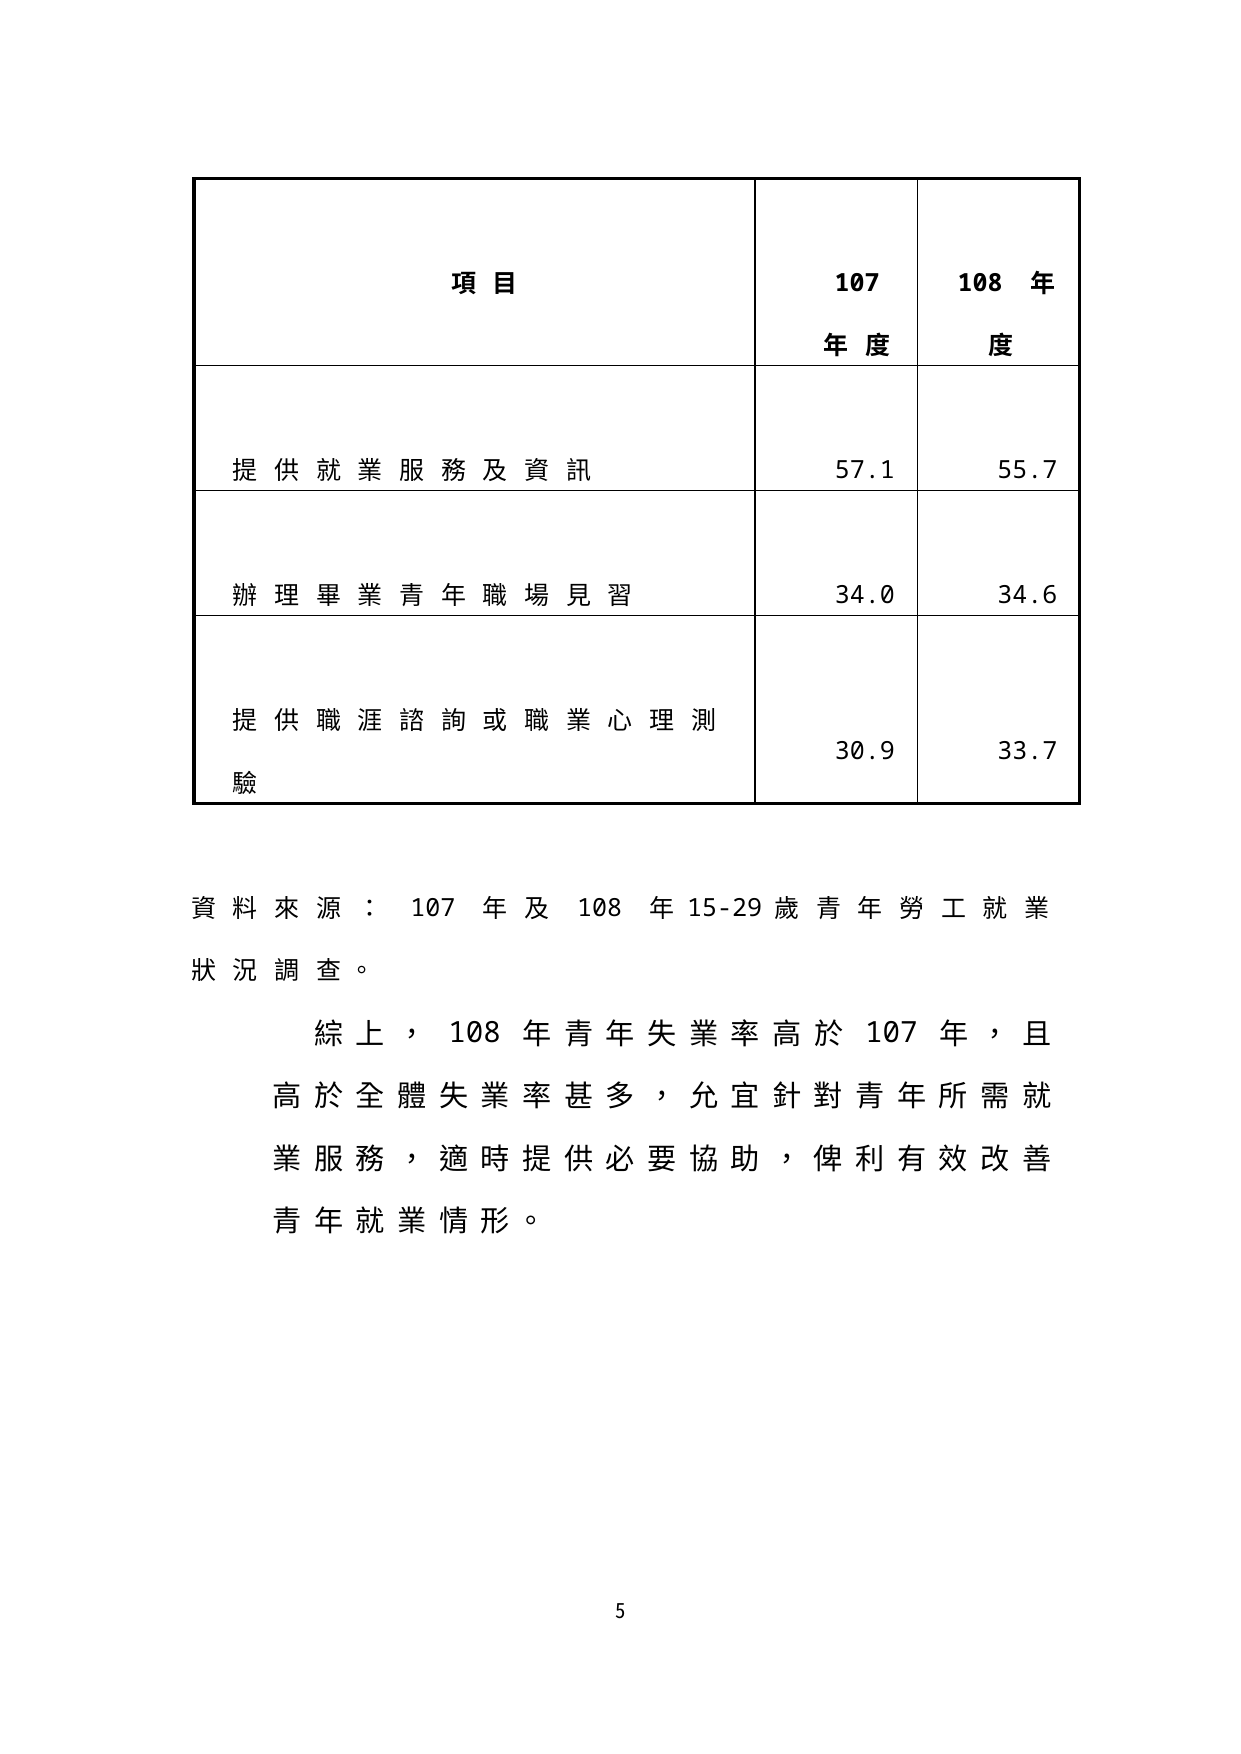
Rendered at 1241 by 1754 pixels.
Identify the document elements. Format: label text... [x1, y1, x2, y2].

table_header 107年度 [756, 180, 917, 365]
table_header 項目 [196, 180, 754, 365]
text 資料來源：107年及108年15-29歲青年勞工就業狀況調查。 [183, 865, 1058, 990]
table_cell 57.1 [756, 366, 917, 490]
table_cell 提供職涯諮詢或職業心理測驗 [196, 616, 754, 802]
table_cell 33.7 [918, 616, 1078, 802]
table_cell 提供就業服務及資訊 [196, 366, 754, 490]
table_cell 30.9 [756, 616, 917, 802]
text 綜上，108年青年失業率高於107年，且高於全體失業率甚多，允宜針對青年所需就業服務，適時提供必要協助，俾利有效改善青年就業情形。 [242, 990, 1058, 1240]
table_cell 辦理畢業青年職場見習 [196, 491, 754, 615]
table_header 108年度 [918, 180, 1078, 365]
table_cell 55.7 [918, 366, 1078, 490]
table_cell 34.6 [918, 491, 1078, 615]
table_cell 34.0 [756, 491, 917, 615]
